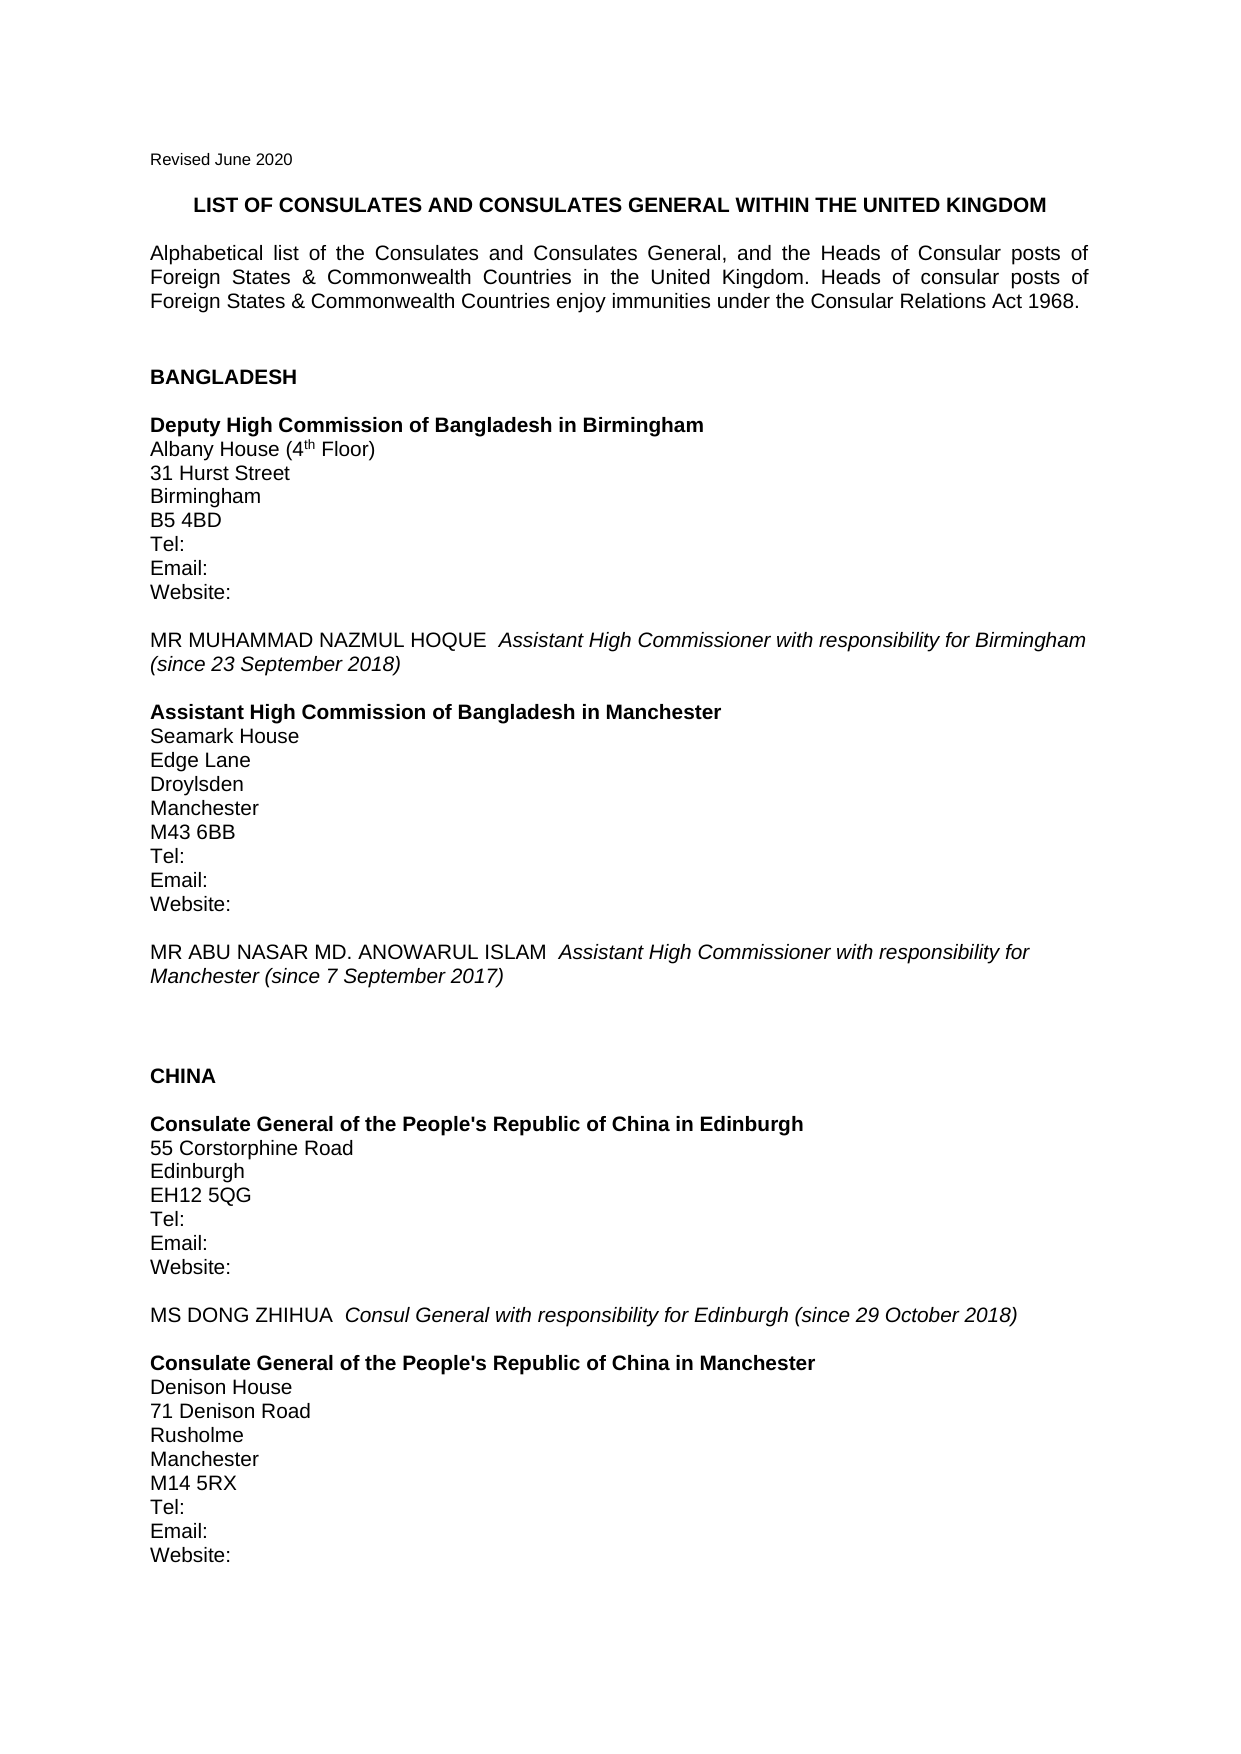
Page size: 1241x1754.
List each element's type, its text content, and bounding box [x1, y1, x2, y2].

text CHINA [150, 1039, 1090, 1087]
text Consulate General of the People's Republic of China in Manchester [150, 1351, 1090, 1375]
text Alphabetical list of the Consulates and Consulates General, and the Heads of Consular posts of Foreign States & Commonwealth Countries in the United Kingdom. Heads of consular posts of Foreign States & Commonwealth Countries enjoy immunities under the Consular Relations Act 1968. [150, 217, 1090, 313]
text Edinburgh [150, 1159, 1090, 1183]
text Consulate General of the People's Republic of China in Edinburgh 55 Corstorphine Road [150, 1111, 1090, 1159]
text Seamark House [150, 724, 1090, 748]
text Email: [150, 1231, 1090, 1255]
text Edge Lane Droylsden Manchester M43 6BB [150, 748, 1090, 844]
text Website: [150, 1255, 1090, 1279]
text Birmingham [150, 484, 1090, 508]
text Tel: [150, 1207, 1090, 1231]
text 31 Hurst Street [150, 460, 1090, 484]
text Deputy High Commission of Bangladesh in Birmingham [150, 412, 1090, 436]
text EH12 5QG [150, 1183, 1090, 1207]
text LIST OF CONSULATES AND CONSULATES GENERAL WITHIN THE UNITED KINGDOM [150, 193, 1090, 217]
text Denison House 71 Denison Road Rusholme Manchester M14 5RX Tel: Email: Website: [150, 1375, 1090, 1567]
text B5 4BD Tel: Email: Website: [150, 508, 1090, 604]
text BANGLADESH [150, 341, 1090, 388]
text Revised June 2020 [150, 150, 1090, 169]
text Albany House (4th Floor) [150, 436, 1090, 460]
text Tel: Email: Website: [150, 844, 1090, 939]
text MR MUHAMMAD NAZMUL HOQUE Assistant High Commissioner with responsibility for Birmingham (since 23 September 2018) [150, 628, 1090, 676]
text Assistant High Commission of Bangladesh in Manchester [150, 700, 1090, 724]
text MS DONG ZHIHUA Consul General with responsibility for Edinburgh (since 29 October 2018) [150, 1303, 1090, 1327]
text MR ABU NASAR MD. ANOWARUL ISLAM Assistant High Commissioner with responsibility for Manchester (since 7 September 2017) [150, 939, 1090, 1016]
